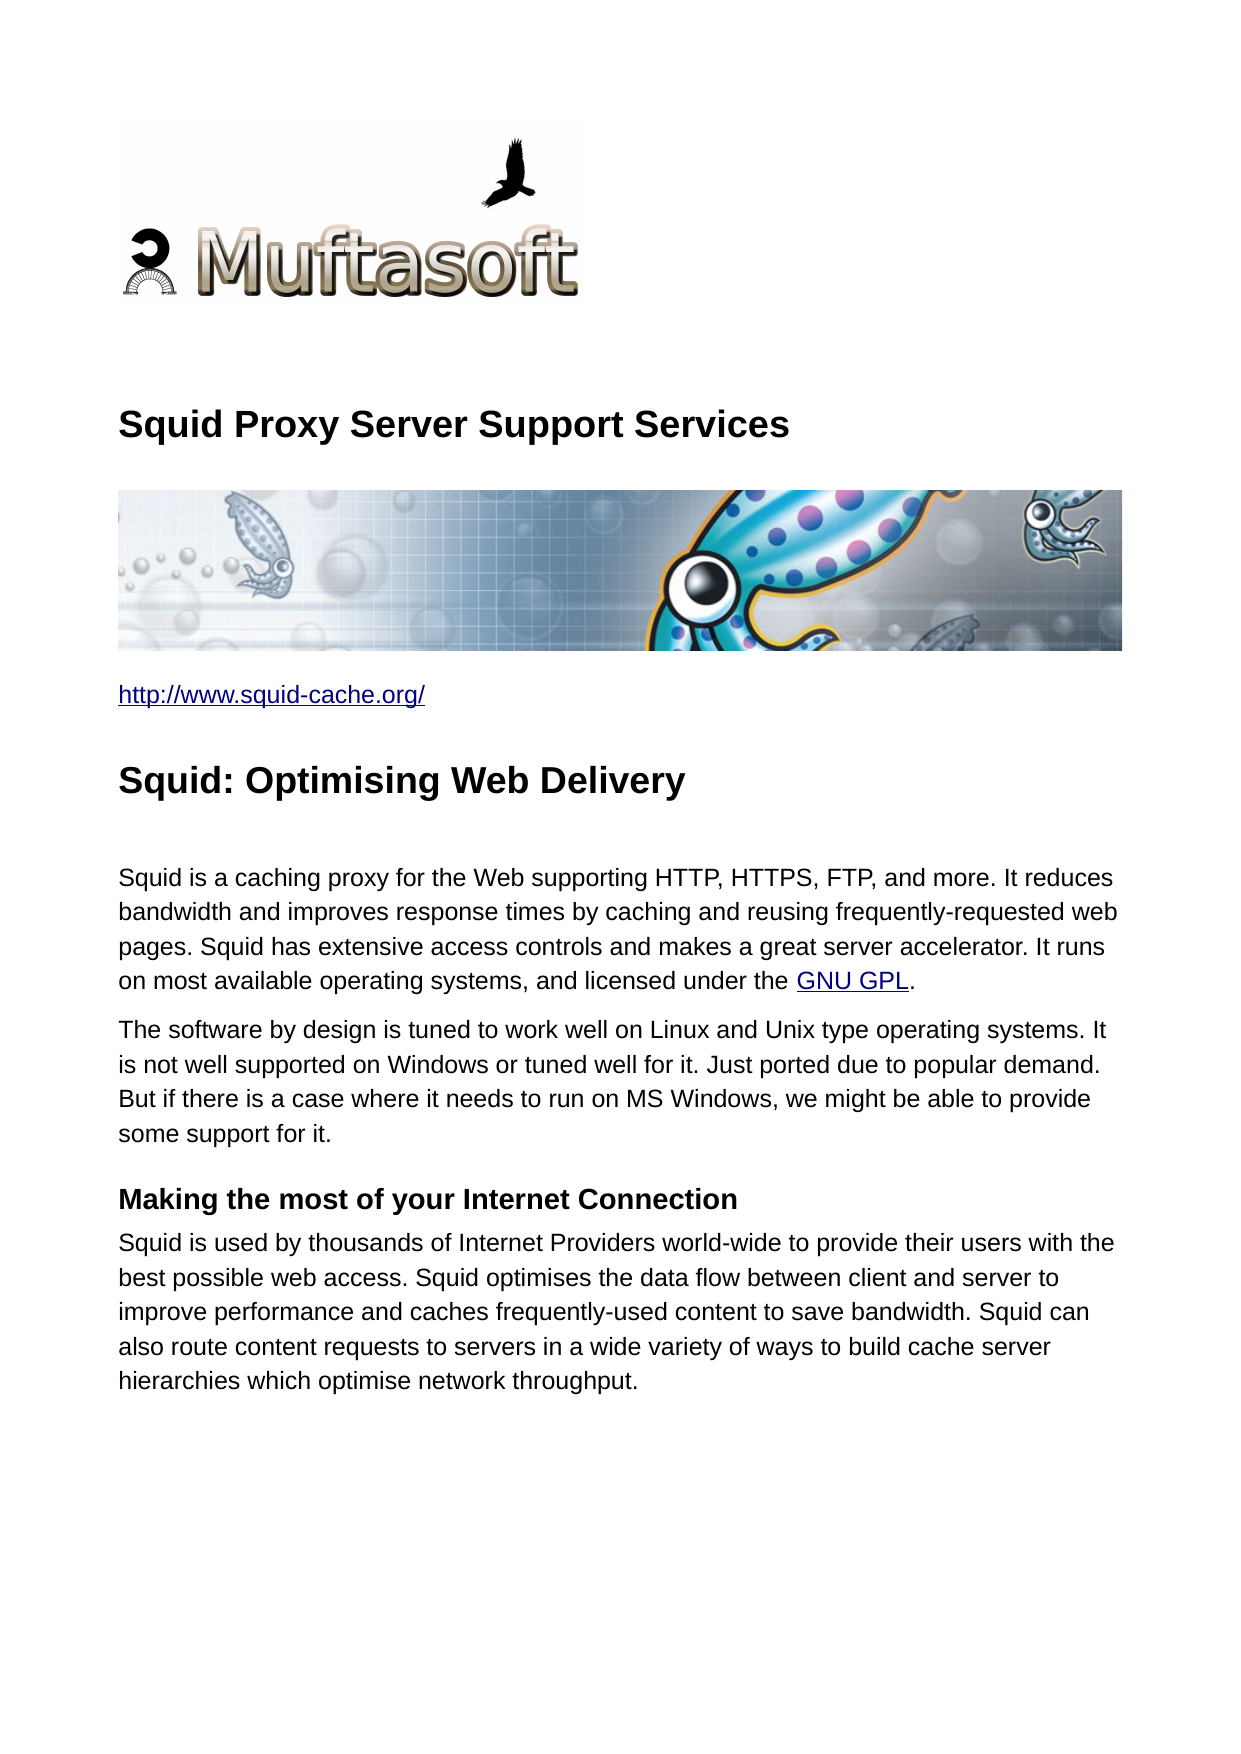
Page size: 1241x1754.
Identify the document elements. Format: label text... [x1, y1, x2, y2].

text http://www.squid-cache.org/ [118, 680, 1122, 708]
picture [118, 118, 585, 307]
subtitle Squid: Optimising Web Delivery [118, 758, 1122, 801]
subtitle Squid Proxy Server Support Services [118, 402, 1122, 446]
text Squid is a caching proxy for the Web supporting HTTP, HTTPS, FTP, and more. It reduces bandwidth and improves response times by caching and reusing frequently-requested web pages. Squid has extensive access controls and makes a great server accelerator. It runs on most available operating systems, and licensed under the GNU GPL. [118, 863, 1122, 995]
text The software by design is tuned to work well on Linux and Unix type operating systems. It is not well supported on Windows or tuned well for it. Just ported due to popular demand. But if there is a case where it needs to run on MS Windows, we might be able to provide some support for it. [118, 1015, 1122, 1147]
subtitle Making the most of your Internet Connection [118, 1182, 1122, 1216]
picture [118, 490, 1123, 651]
text Squid is used by thousands of Internet Providers world-wide to provide their users with the best possible web access. Squid optimises the data flow between client and server to improve performance and caches frequently-used content to save bandwidth. Squid can also route content requests to servers in a wide variety of ways to build cache server hierarchies which optimise network throughput. [118, 1228, 1122, 1395]
